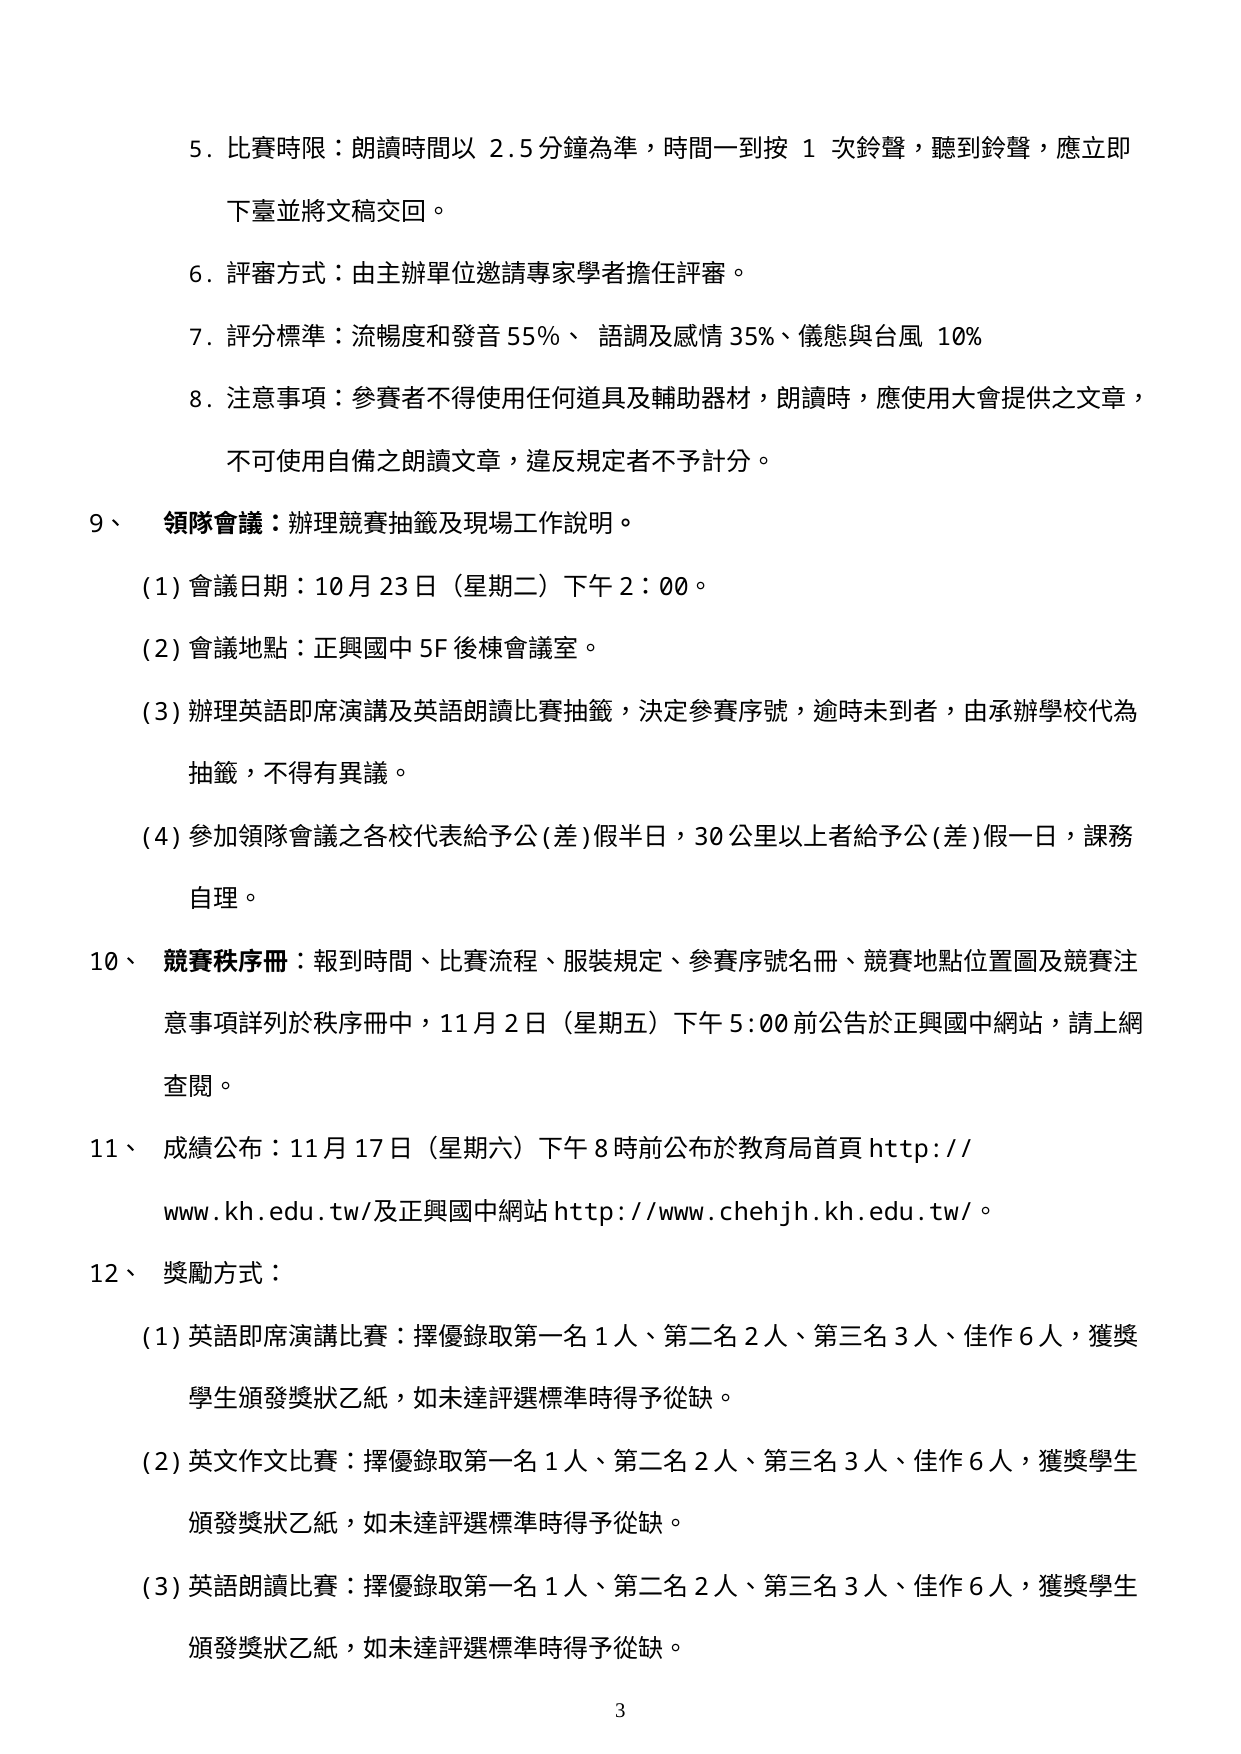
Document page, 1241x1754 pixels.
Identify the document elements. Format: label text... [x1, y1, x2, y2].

list 評審方式：由主辦單位邀請專家學者擔任評審。 [189, 230, 1152, 293]
list 注意事項：參賽者不得使用任何道具及輔助器材，朗讀時，應使用大會提供之文章，不可使用自備之朗讀文章，違反規定者不予計分。 [189, 355, 1152, 480]
list 英文作文比賽：擇優錄取第一名1人、第二名2人、第三名3人、佳作6人，獲獎學生頒發獎狀乙紙，如未達評選標準時得予從缺。 [139, 1418, 1152, 1543]
list 會議日期：10月23日（星期二）下午2：00。 [139, 543, 1152, 605]
list 獎勵方式： [89, 1230, 1152, 1293]
list 會議地點：正興國中5F後棟會議室。 [139, 605, 1152, 668]
list 評分標準：流暢度和發音55％、 語調及感情35%、儀態與台風 10% [189, 293, 1152, 355]
list 英語朗讀比賽：擇優錄取第一名1人、第二名2人、第三名3人、佳作6人，獲獎學生頒發獎狀乙紙，如未達評選標準時得予從缺。 [139, 1543, 1152, 1668]
list 競賽秩序冊：報到時間、比賽流程、服裝規定、參賽序號名冊、競賽地點位置圖及競賽注意事項詳列於秩序冊中，11月2日（星期五）下午5:00前公告於正興國中網站，請上網查閱。 [89, 918, 1152, 1105]
list 成績公布：11月17日（星期六）下午8時前公布於教育局首頁http://www.kh.edu.tw/及正興國中網站http://www.chehjh.kh.edu.tw/。 [89, 1105, 1152, 1230]
list 比賽時限：朗讀時間以 2.5分鐘為準，時間一到按 1 次鈴聲，聽到鈴聲，應立即下臺並將文稿交回。 [189, 105, 1152, 230]
list 領隊會議：辦理競賽抽籤及現場工作說明。 [89, 480, 1152, 543]
list 辦理英語即席演講及英語朗讀比賽抽籤，決定參賽序號，逾時未到者，由承辦學校代為抽籤，不得有異議。 [139, 668, 1152, 793]
list 參加領隊會議之各校代表給予公(差)假半日，30公里以上者給予公(差)假一日，課務自理。 [139, 793, 1152, 918]
list 英語即席演講比賽：擇優錄取第一名1人、第二名2人、第三名3人、佳作6人，獲獎學生頒發獎狀乙紙，如未達評選標準時得予從缺。 [139, 1293, 1152, 1418]
